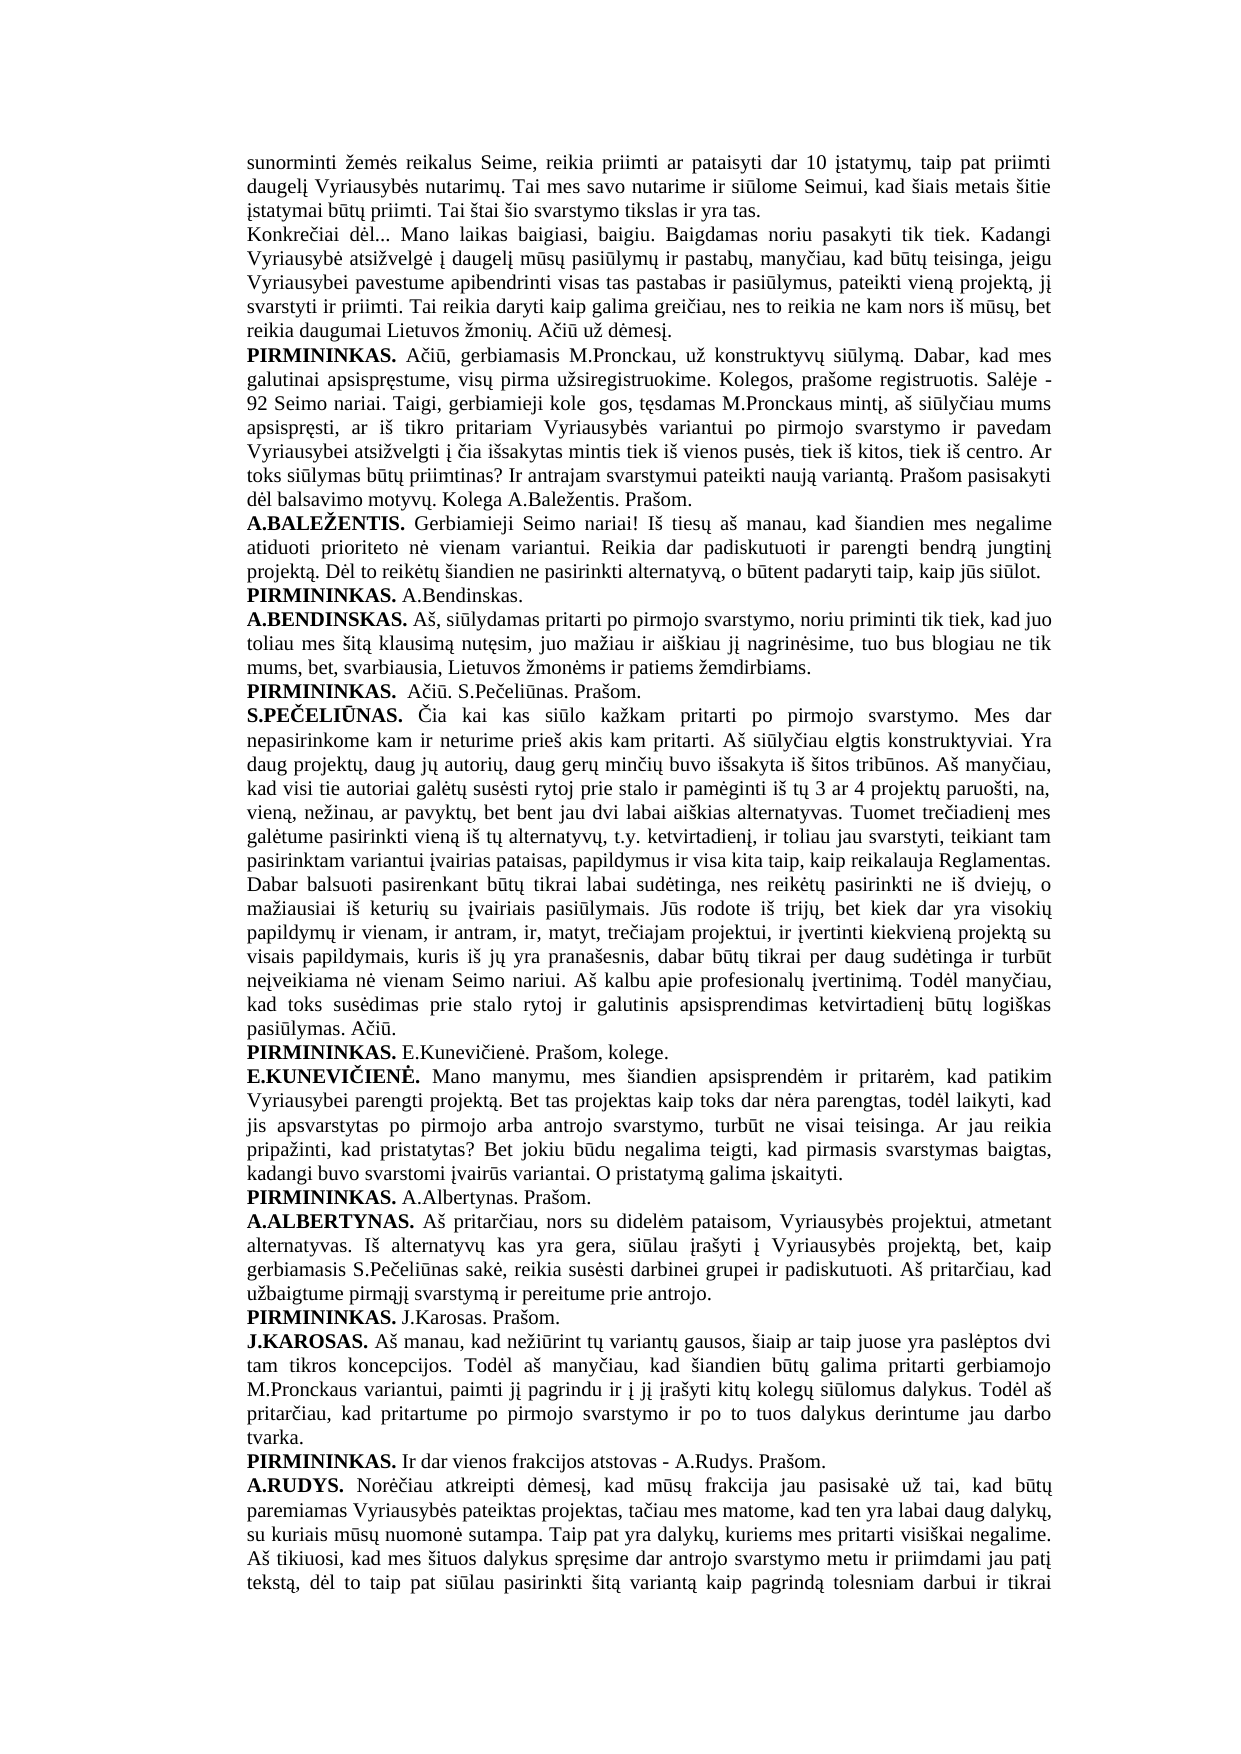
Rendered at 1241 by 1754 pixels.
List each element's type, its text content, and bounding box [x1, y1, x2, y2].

text PIRMININKAS. Ačiū. S.Pečeliūnas. Prašom. [247, 679, 1053, 703]
text PIRMININKAS. A.Bendinskas. [247, 583, 1053, 607]
text A.BENDINSKAS. Aš, siūlydamas pritarti po pirmojo svarstymo, noriu priminti tik tiek, kad juo toliau mes šitą klausimą nutęsim, juo mažiau ir aiškiau jį nagrinėsime, tuo bus blogiau ne tik mums, bet, svarbiausia, Lietuvos žmonėms ir patiems žemdirbiams. [247, 607, 1053, 679]
text S.PEČELIŪNAS. Čia kai kas siūlo kažkam pritarti po pirmojo svarstymo. Mes dar nepasirinkome kam ir neturime prieš akis kam pritarti. Aš siūlyčiau elgtis konstruktyviai. Yra daug projektų, daug jų autorių, daug gerų minčių buvo išsakyta iš šitos tribūnos. Aš manyčiau, kad visi tie autoriai galėtų susėsti rytoj prie stalo ir pamėginti iš tų 3 ar 4 projektų paruošti, na, vieną, nežinau, ar pavyktų, bet bent jau dvi labai aiškias alternatyvas. Tuomet trečiadienį mes galėtume pasirinkti vieną iš tų alternatyvų, t.y. ketvirtadienį, ir toliau jau svarstyti, teikiant tam pasirinktam variantui įvairias pataisas, papildymus ir visa kita taip, kaip reikalauja Reglamentas. Dabar balsuoti pasirenkant būtų tikrai labai sudėtinga, nes reikėtų pasirinkti ne iš dviejų, o mažiausiai iš keturių su įvairiais pasiūlymais. Jūs rodote iš trijų, bet kiek dar yra visokių papildymų ir vienam, ir antram, ir, matyt, trečiajam projektui, ir įvertinti kiekvieną projektą su visais papildymais, kuris iš jų yra pranašesnis, dabar būtų tikrai per daug sudėtinga ir turbūt neįveikiama nė vienam Seimo nariui. Aš kalbu apie profesionalų įvertinimą. Todėl manyčiau, kad toks susėdimas prie stalo rytoj ir galutinis apsisprendimas ketvirtadienį būtų logiškas pasiūlymas. Ačiū. [247, 703, 1053, 1040]
text A.BALEŽENTIS. Gerbiamieji Seimo nariai! Iš tiesų aš manau, kad šiandien mes negalime atiduoti prioriteto nė vienam variantui. Reikia dar padiskutuoti ir parengti bendrą jungtinį projektą. Dėl to reikėtų šiandien ne pasirinkti alternatyvą, o būtent padaryti taip, kaip jūs siūlot. [247, 511, 1053, 583]
text sunorminti žemės reikalus Seime, reikia priimti ar pataisyti dar 10 įstatymų, taip pat priimti daugelį Vyriausybės nutarimų. Tai mes savo nutarime ir siūlome Seimui, kad šiais metais šitie įstatymai būtų priimti. Tai štai šio svarstymo tikslas ir yra tas. [247, 150, 1053, 222]
text A.ALBERTYNAS. Aš pritarčiau, nors su didelėm pataisom, Vyriausybės projektui, atmetant alternatyvas. Iš alternatyvų kas yra gera, siūlau įrašyti į Vyriausybės projektą, bet, kaip gerbiamasis S.Pečeliūnas sakė, reikia susėsti darbinei grupei ir padiskutuoti. Aš pritarčiau, kad užbaigtume pirmąjį svarstymą ir pereitume prie antrojo. [247, 1209, 1053, 1305]
text PIRMININKAS. A.Albertynas. Prašom. [247, 1185, 1053, 1209]
text Konkrečiai dėl... Mano laikas baigiasi, baigiu. Baigdamas noriu pasakyti tik tiek. Kadangi Vyriausybė atsižvelgė į daugelį mūsų pasiūlymų ir pastabų, manyčiau, kad būtų teisinga, jeigu Vyriausybei pavestume apibendrinti visas tas pastabas ir pasiūlymus, pateikti vieną projektą, jį svarstyti ir priimti. Tai reikia daryti kaip galima greičiau, nes to reikia ne kam nors iš mūsų, bet reikia daugumai Lietuvos žmonių. Ačiū už dėmesį. [247, 222, 1053, 342]
text E.KUNEVIČIENĖ. Mano manymu, mes šiandien apsisprendėm ir pritarėm, kad patikim Vyriausybei parengti projektą. Bet tas projektas kaip toks dar nėra parengtas, todėl laikyti, kad jis apsvarstytas po pirmojo arba antrojo svarstymo, turbūt ne visai teisinga. Ar jau reikia pripažinti, kad pristatytas? Bet jokiu būdu negalima teigti, kad pirmasis svarstymas baigtas, kadangi buvo svarstomi įvairūs variantai. O pristatymą galima įskaityti. [247, 1064, 1053, 1185]
text PIRMININKAS. Ačiū, gerbiamasis M.Pronckau, už konstruktyvų siūlymą. Dabar, kad mes galutinai apsispręstume, visų pirma užsiregistruokime. Kolegos, prašome registruotis. Salėje - 92 Seimo nariai. Taigi, gerbiamieji kole gos, tęsdamas M.Pronckaus mintį, aš siūlyčiau mums apsispręsti, ar iš tikro pritariam Vyriausybės variantui po pirmojo svarstymo ir pavedam Vyriausybei atsižvelgti į čia išsakytas mintis tiek iš vienos pusės, tiek iš kitos, tiek iš centro. Ar toks siūlymas būtų priimtinas? Ir antrajam svarstymui pateikti naują variantą. Prašom pasisakyti dėl balsavimo motyvų. Kolega A.Baležentis. Prašom. [247, 342, 1053, 511]
text J.KAROSAS. Aš manau, kad nežiūrint tų variantų gausos, šiaip ar taip juose yra paslėptos dvi tam tikros koncepcijos. Todėl aš manyčiau, kad šiandien būtų galima pritarti gerbiamojo M.Pronckaus variantui, paimti jį pagrindu ir į jį įrašyti kitų kolegų siūlomus dalykus. Todėl aš pritarčiau, kad pritartume po pirmojo svarstymo ir po to tuos dalykus derintume jau darbo tvarka. [247, 1329, 1053, 1449]
text PIRMININKAS. J.Karosas. Prašom. [247, 1305, 1053, 1329]
text PIRMININKAS. E.Kunevičienė. Prašom, kolege. [247, 1040, 1053, 1064]
text A.RUDYS. Norėčiau atkreipti dėmesį, kad mūsų frakcija jau pasisakė už tai, kad būtų paremiamas Vyriausybės pateiktas projektas, tačiau mes matome, kad ten yra labai daug dalykų, su kuriais mūsų nuomonė sutampa. Taip pat yra dalykų, kuriems mes pritarti visiškai negalime. Aš tikiuosi, kad mes šituos dalykus spręsime dar antrojo svarstymo metu ir priimdami jau patį tekstą, dėl to taip pat siūlau pasirinkti šitą variantą kaip pagrindą tolesniam darbui ir tikrai [247, 1473, 1053, 1594]
text PIRMININKAS. Ir dar vienos frakcijos atstovas - A.Rudys. Prašom. [247, 1449, 1053, 1473]
